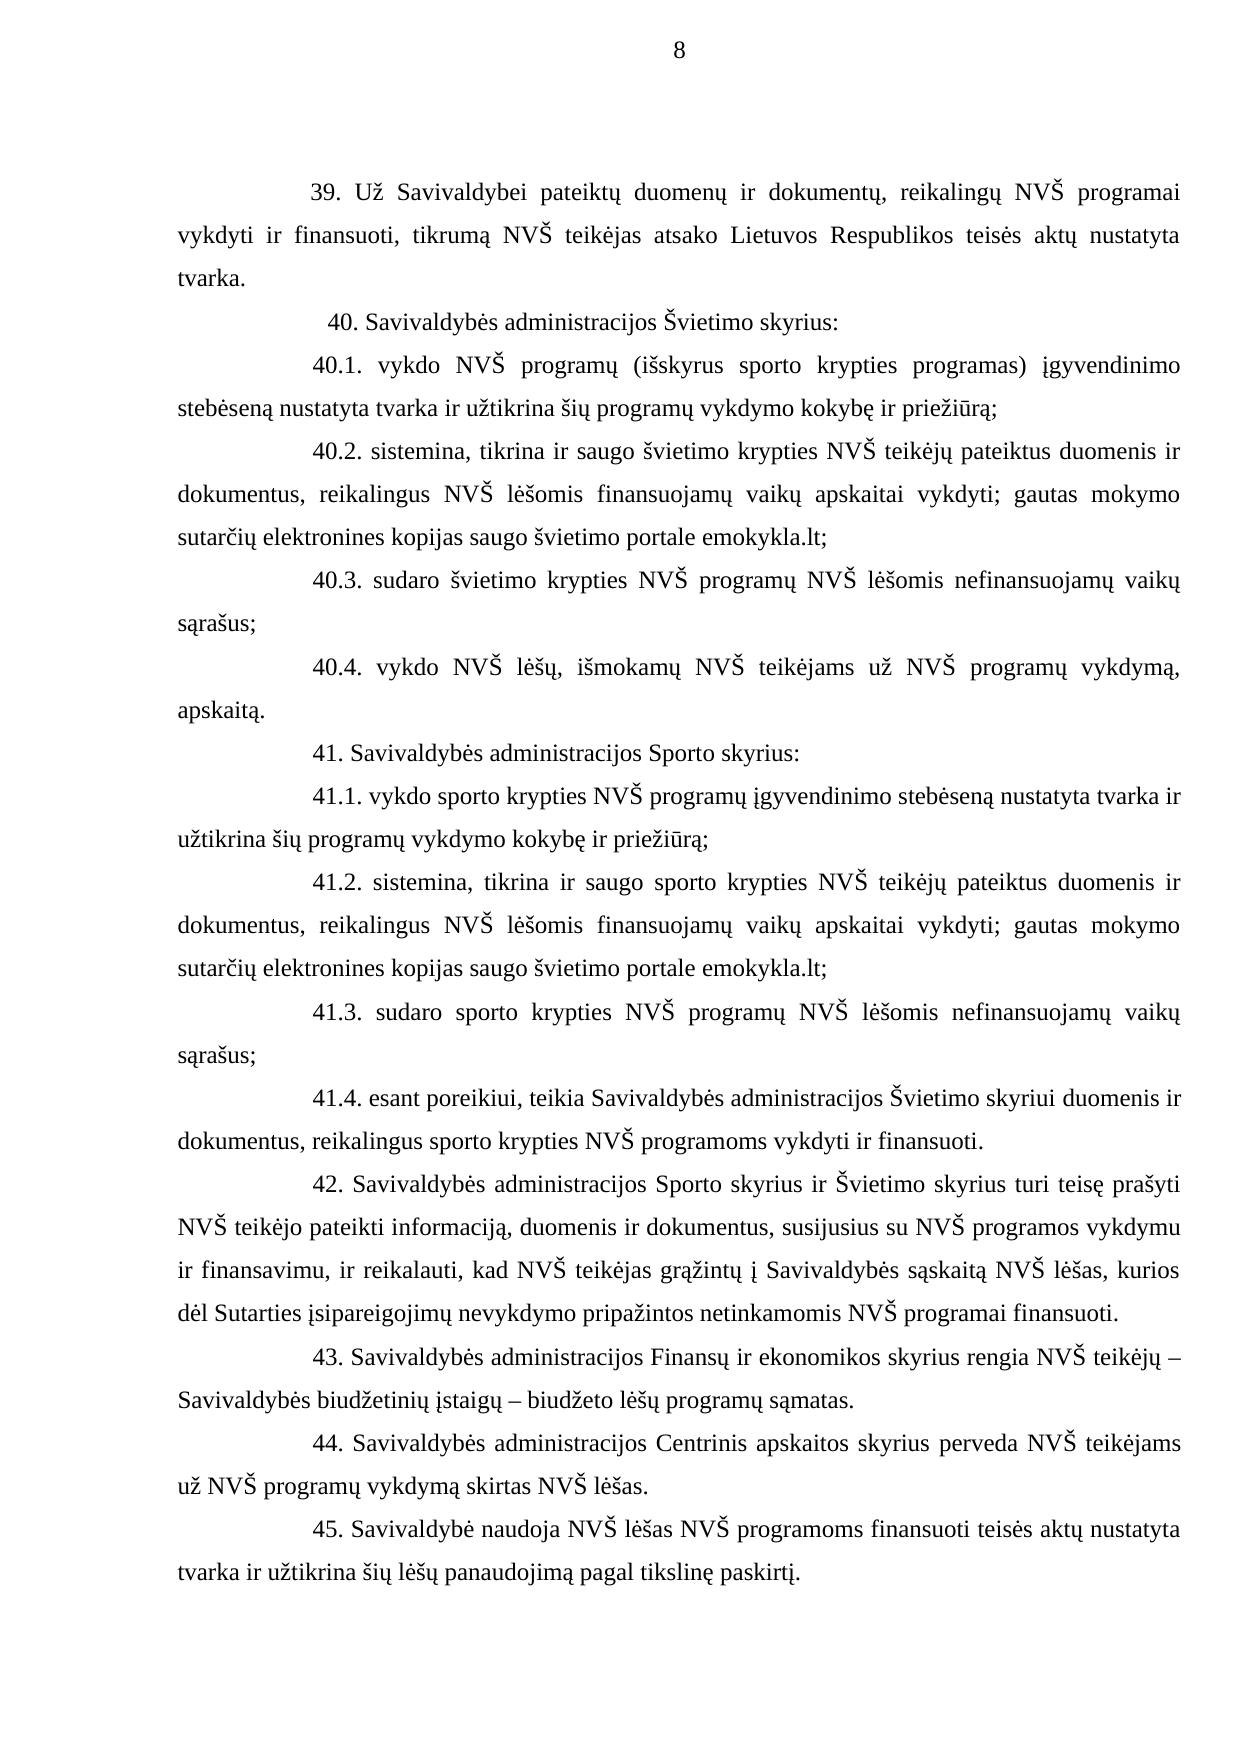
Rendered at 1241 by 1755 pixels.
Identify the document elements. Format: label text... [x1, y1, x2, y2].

text 41.1. vykdo sporto krypties NVŠ programų įgyvendinimo stebėseną nustatyta tvarka ir užtikrina šių programų vykdymo kokybę ir priežiūrą; [177, 781, 1181, 853]
text 45. Savivaldybė naudoja NVŠ lėšas NVŠ programoms finansuoti teisės aktų nustatyta tvarka ir užtikrina šių lėšų panaudojimą pagal tikslinę paskirtį. [177, 1514, 1181, 1586]
text 40. Savivaldybės administracijos Švietimo skyrius: [177, 307, 1181, 335]
text 40.4. vykdo NVŠ lėšų, išmokamų NVŠ teikėjams už NVŠ programų vykdymą, apskaitą. [177, 652, 1181, 723]
text 41.3. sudaro sporto krypties NVŠ programų NVŠ lėšomis nefinansuojamų vaikų sąrašus; [177, 997, 1181, 1068]
text 42. Savivaldybės administracijos Sporto skyrius ir Švietimo skyrius turi teisę prašyti NVŠ teikėjo pateikti informaciją, duomenis ir dokumentus, susijusius su NVŠ programos vykdymu ir finansavimu, ir reikalauti, kad NVŠ teikėjas grąžintų į Savivaldybės sąskaitą NVŠ lėšas, kurios dėl Sutarties įsipareigojimų nevykdymo pripažintos netinkamomis NVŠ programai finansuoti. [177, 1169, 1181, 1327]
text 39. Už Savivaldybei pateiktų duomenų ir dokumentų, reikalingų NVŠ programai vykdyti ir finansuoti, tikrumą NVŠ teikėjas atsako Lietuvos Respublikos teisės aktų nustatyta tvarka. [177, 177, 1181, 292]
text 44. Savivaldybės administracijos Centrinis apskaitos skyrius perveda NVŠ teikėjams už NVŠ programų vykdymą skirtas NVŠ lėšas. [177, 1428, 1181, 1500]
text 41. Savivaldybės administracijos Sporto skyrius: [177, 738, 1181, 767]
text 40.1. vykdo NVŠ programų (išskyrus sporto krypties programas) įgyvendinimo stebėseną nustatyta tvarka ir užtikrina šių programų vykdymo kokybę ir priežiūrą; [177, 350, 1181, 422]
text 41.4. esant poreikiui, teikia Savivaldybės administracijos Švietimo skyriui duomenis ir dokumentus, reikalingus sporto krypties NVŠ programoms vykdyti ir finansuoti. [177, 1083, 1181, 1155]
text 43. Savivaldybės administracijos Finansų ir ekonomikos skyrius rengia NVŠ teikėjų – Savivaldybės biudžetinių įstaigų – biudžeto lėšų programų sąmatas. [177, 1342, 1181, 1413]
text 41.2. sistemina, tikrina ir saugo sporto krypties NVŠ teikėjų pateiktus duomenis ir dokumentus, reikalingus NVŠ lėšomis finansuojamų vaikų apskaitai vykdyti; gautas mokymo sutarčių elektronines kopijas saugo švietimo portale emokykla.lt; [177, 867, 1181, 982]
text 40.2. sistemina, tikrina ir saugo švietimo krypties NVŠ teikėjų pateiktus duomenis ir dokumentus, reikalingus NVŠ lėšomis finansuojamų vaikų apskaitai vykdyti; gautas mokymo sutarčių elektronines kopijas saugo švietimo portale emokykla.lt; [177, 436, 1181, 551]
text 40.3. sudaro švietimo krypties NVŠ programų NVŠ lėšomis nefinansuojamų vaikų sąrašus; [177, 565, 1181, 637]
